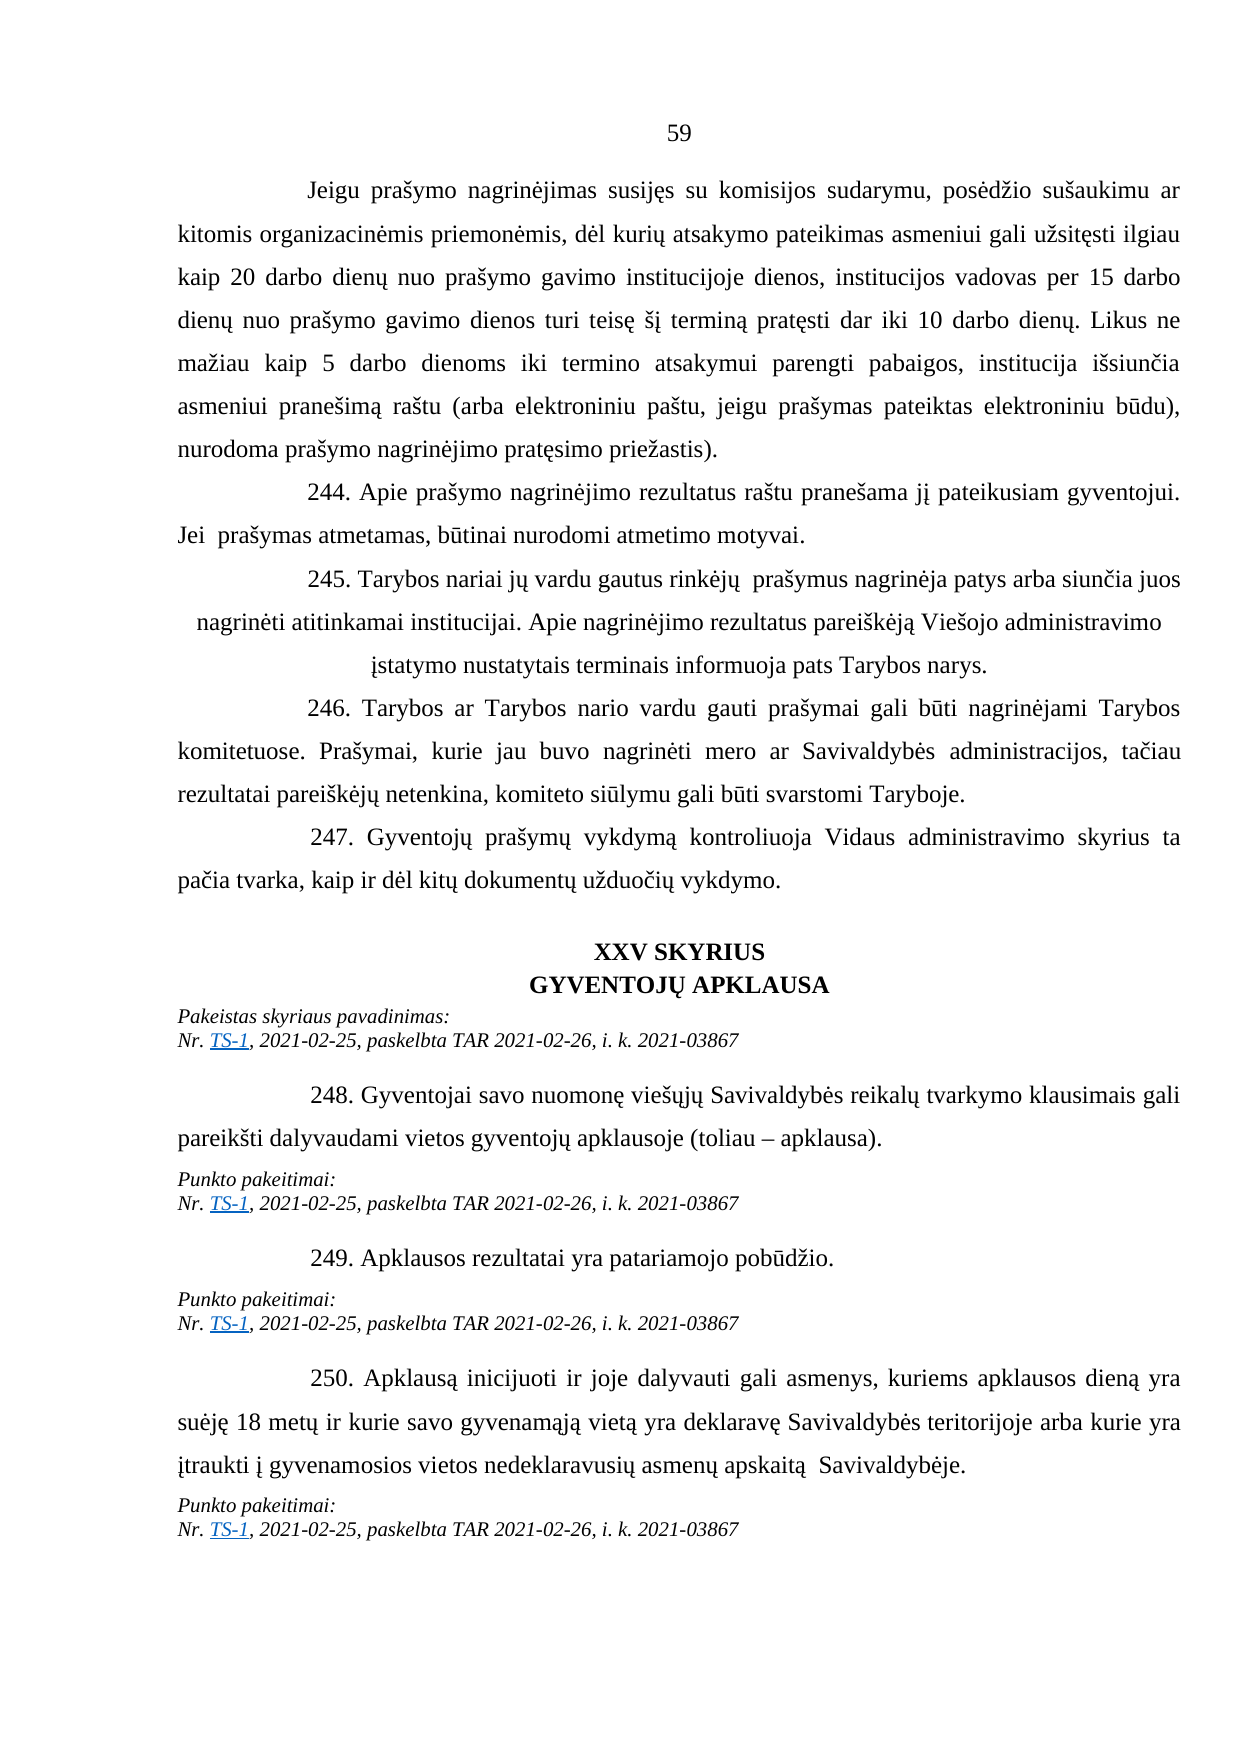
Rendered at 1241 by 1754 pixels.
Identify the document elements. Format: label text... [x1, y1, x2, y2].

text Punkto pakeitimai: [177, 1493, 1181, 1517]
text Pakeistas skyriaus pavadinimas: [177, 1003, 1181, 1028]
text 250. Apklausą inicijuoti ir joje dalyvauti gali asmenys, kuriems apklausos dieną yra suėję 18 metų ir kurie savo gyvenamąją vietą yra deklaravę Savivaldybės teritorijoje arba kurie yra įtraukti į gyvenamosios vietos nedeklaravusių asmenų apskaitą Savivaldybėje. [177, 1363, 1181, 1478]
text 249. Apklausos rezultatai yra patariamojo pobūdžio. [177, 1243, 1181, 1272]
text Punkto pakeitimai: [177, 1167, 1181, 1191]
text 246. Tarybos ar Tarybos nario vardu gauti prašymai gali būti nagrinėjami Tarybos komitetuose. Prašymai, kurie jau buvo nagrinėti mero ar Savivaldybės administracijos, tačiau rezultatai pareiškėjų netenkina, komiteto siūlymu gali būti svarstomi Taryboje. [177, 693, 1181, 808]
text Jeigu prašymo nagrinėjimas susijęs su komisijos sudarymu, posėdžio sušaukimu ar kitomis organizacinėmis priemonėmis, dėl kurių atsakymo pateikimas asmeniui gali užsitęsti ilgiau kaip 20 darbo dienų nuo prašymo gavimo institucijoje dienos, institucijos vadovas per 15 darbo dienų nuo prašymo gavimo dienos turi teisę šį terminą pratęsti dar iki 10 darbo dienų. Likus ne mažiau kaip 5 darbo dienoms iki termino atsakymui parengti pabaigos, institucija išsiunčia asmeniui pranešimą raštu (arba elektroniniu paštu, jeigu prašymas pateiktas elektroniniu būdu), nurodoma prašymo nagrinėjimo pratęsimo priežastis). [177, 176, 1181, 463]
text Nr. TS-1, 2021-02-25, paskelbta TAR 2021-02-26, i. k. 2021-03867 [177, 1311, 1181, 1335]
text 248. Gyventojai savo nuomonę viešųjų Savivaldybės reikalų tvarkymo klausimais gali pareikšti dalyvaudami vietos gyventojų apklausoje (toliau – apklausa). [177, 1080, 1181, 1152]
text XXV SKYRIUS [177, 937, 1181, 966]
text Punkto pakeitimai: [177, 1287, 1181, 1311]
text Nr. TS-1, 2021-02-25, paskelbta TAR 2021-02-26, i. k. 2021-03867 [177, 1028, 1181, 1052]
text 245. Tarybos nariai jų vardu gautus rinkėjų prašymus nagrinėja patys arba siunčia juos nagrinėti atitinkamai institucijai. Apie nagrinėjimo rezultatus pareiškėją Viešojo administravimo įstatymo nustatytais terminais informuoja pats Tarybos narys. [177, 564, 1181, 679]
text GYVENTOJŲ APKLAUSA [177, 971, 1181, 999]
text Nr. TS-1, 2021-02-25, paskelbta TAR 2021-02-26, i. k. 2021-03867 [177, 1517, 1181, 1541]
text 247. Gyventojų prašymų vykdymą kontroliuoja Vidaus administravimo skyrius ta pačia tvarka, kaip ir dėl kitų dokumentų užduočių vykdymo. [177, 822, 1181, 894]
text Nr. TS-1, 2021-02-25, paskelbta TAR 2021-02-26, i. k. 2021-03867 [177, 1191, 1181, 1215]
text 244. Apie prašymo nagrinėjimo rezultatus raštu pranešama jį pateikusiam gyventojui. Jei prašymas atmetamas, būtinai nurodomi atmetimo motyvai. [177, 477, 1181, 549]
